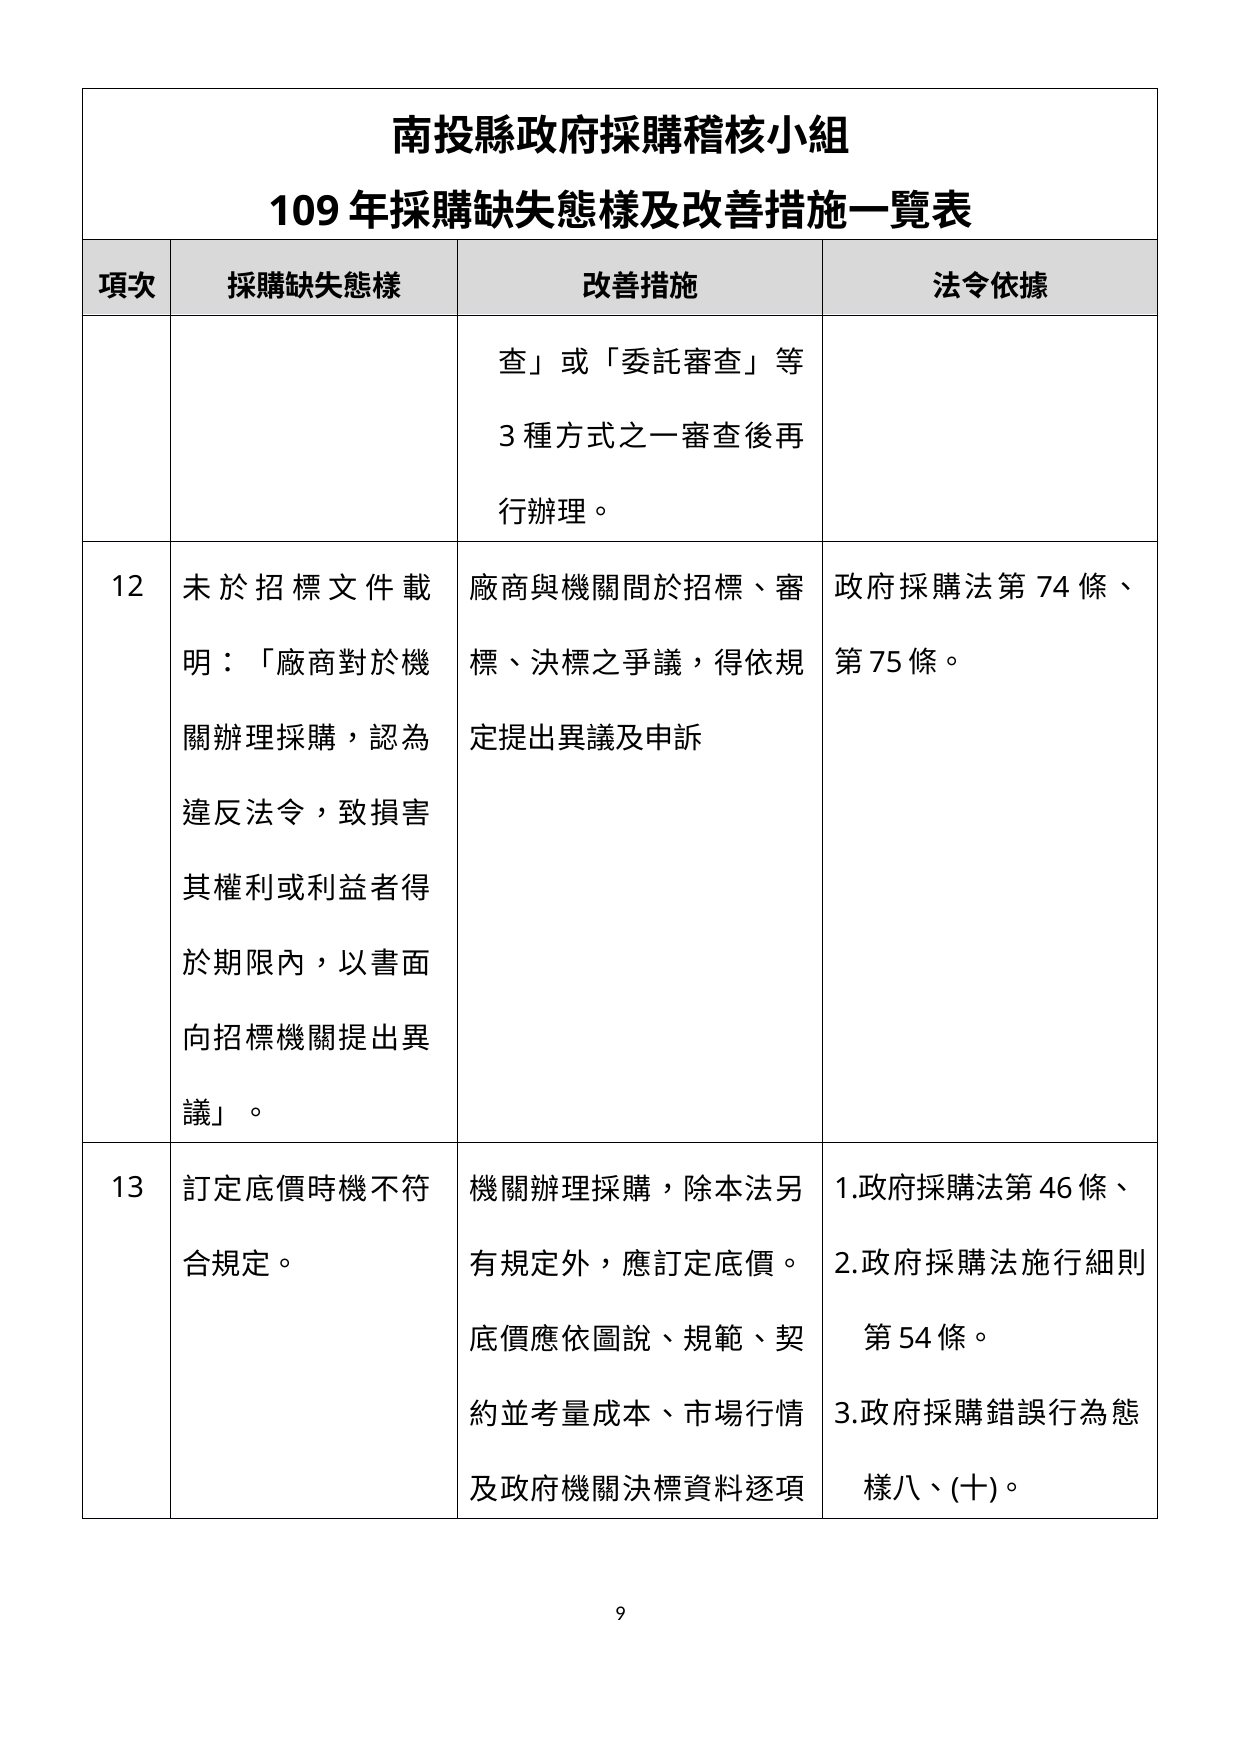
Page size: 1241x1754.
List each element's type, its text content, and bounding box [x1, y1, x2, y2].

table_cell 12 [83, 542, 170, 1142]
table_cell 訂定底價時機不符合規定。 [171, 1143, 457, 1518]
table_cell [171, 316, 457, 541]
table_cell [83, 316, 170, 541]
table_cell 政府採購法第74條、第75條。 [823, 542, 1157, 1142]
table_cell 採購缺失態樣 [171, 240, 457, 314]
table_cell [823, 316, 1157, 541]
table_cell 未於招標文件載明：「廠商對於機關辦理採購，認為違反法令，致損害其權利或利益者得於期限內，以書面向招標機關提出異議」。 [171, 542, 457, 1142]
table_cell 改善措施 [458, 240, 822, 314]
table_cell 13 [83, 1143, 170, 1518]
table_cell 1.政府採購法第46條、 2.政府採購法施行細則第54條。 3.政府採購錯誤行為態樣八、(十)。 [823, 1143, 1157, 1518]
table_cell 法令依據 [823, 240, 1157, 314]
table_cell 查」或「委託審查」等3種方式之一審查後再行辦理。 [458, 316, 822, 541]
table_cell 機關辦理採購，除本法另有規定外，應訂定底價。底價應依圖說、規範、契約並考量成本、市場行情及政府機關決標資料逐項 [458, 1143, 822, 1518]
table_cell 廠商與機關間於招標、審標、決標之爭議，得依規定提出異議及申訴 [458, 542, 822, 1142]
table_cell 項次 [83, 240, 170, 314]
table_header 南投縣政府採購稽核小組 109年採購缺失態樣及改善措施一覽表 [83, 89, 1157, 238]
